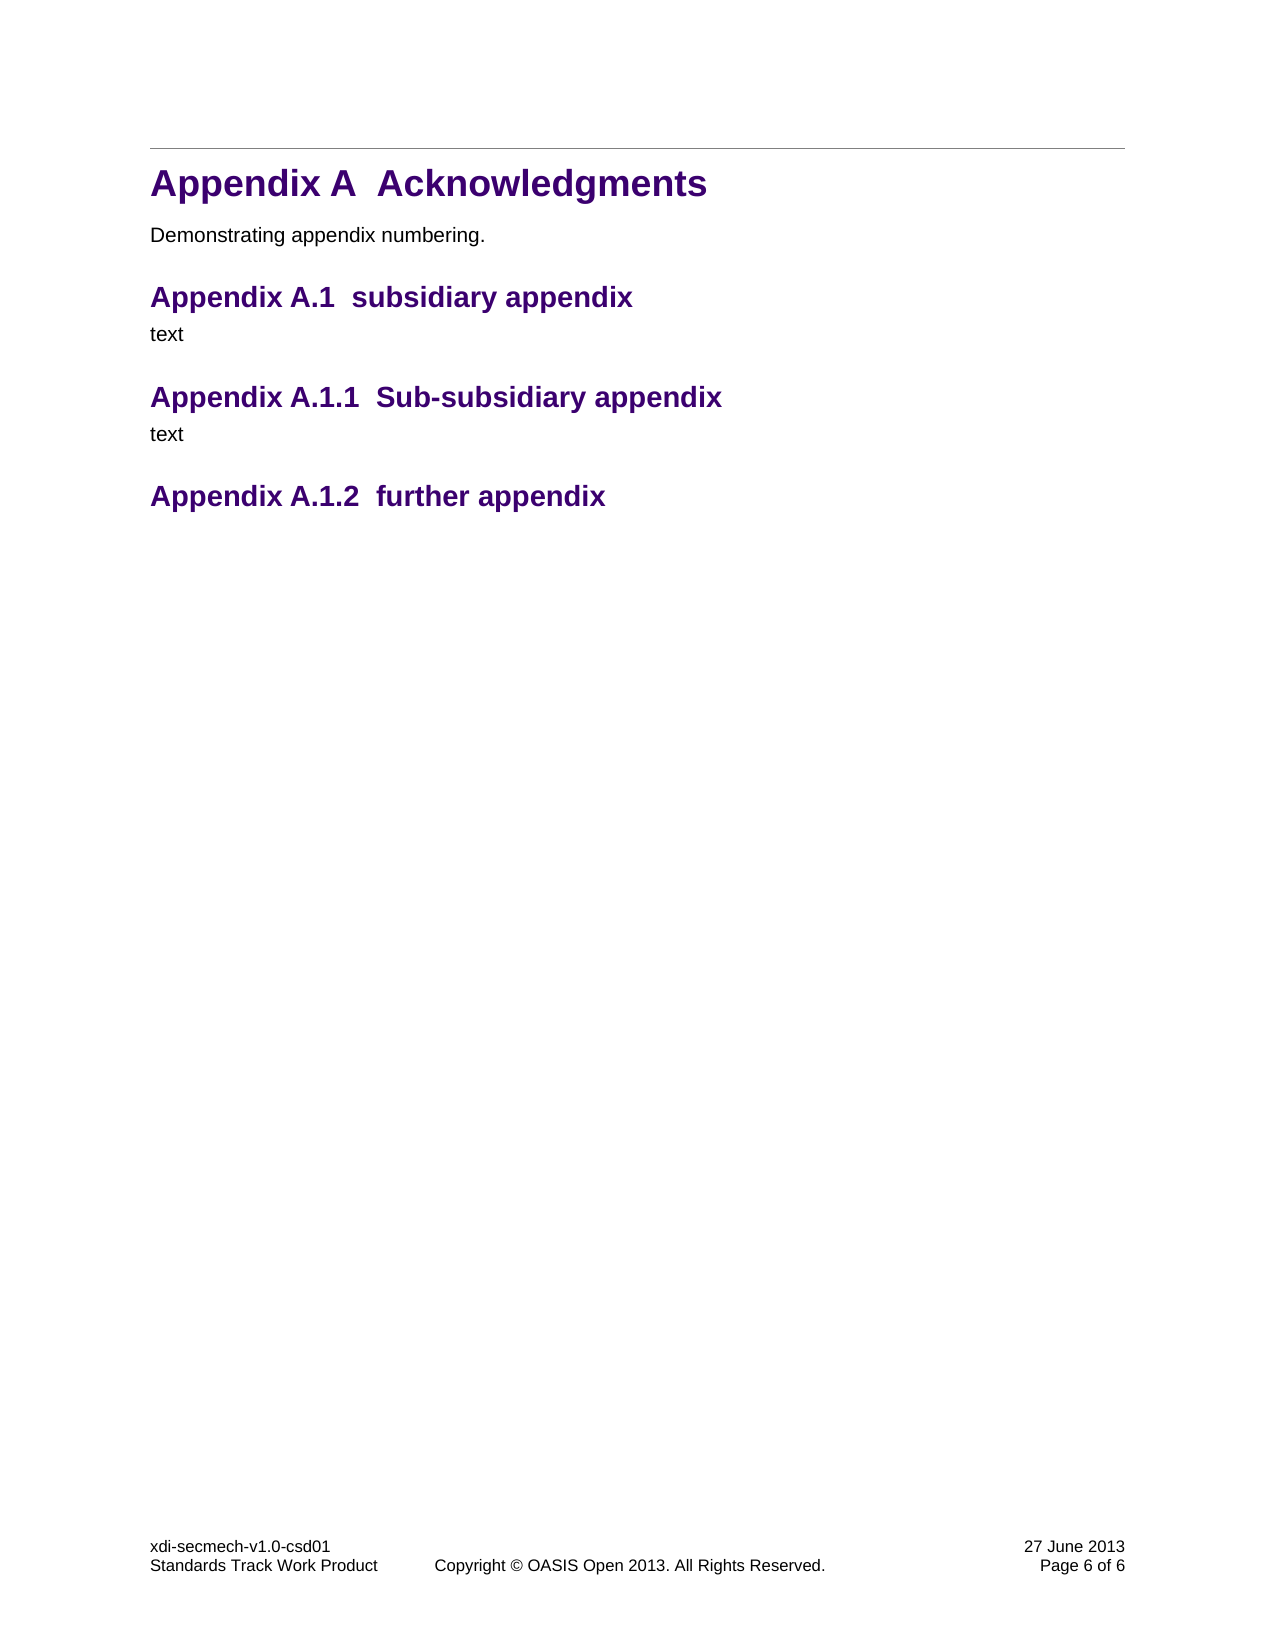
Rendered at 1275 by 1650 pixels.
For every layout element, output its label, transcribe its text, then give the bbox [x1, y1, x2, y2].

text text [150, 421, 1125, 445]
text Demonstrating appendix numbering. [150, 223, 1125, 247]
subtitle further appendix [150, 479, 1125, 512]
subtitle subsidiary appendix [150, 280, 1125, 314]
text text [150, 322, 1125, 346]
subtitle Acknowledgments [150, 149, 1125, 204]
subtitle Sub-subsidiary appendix [150, 379, 1125, 413]
